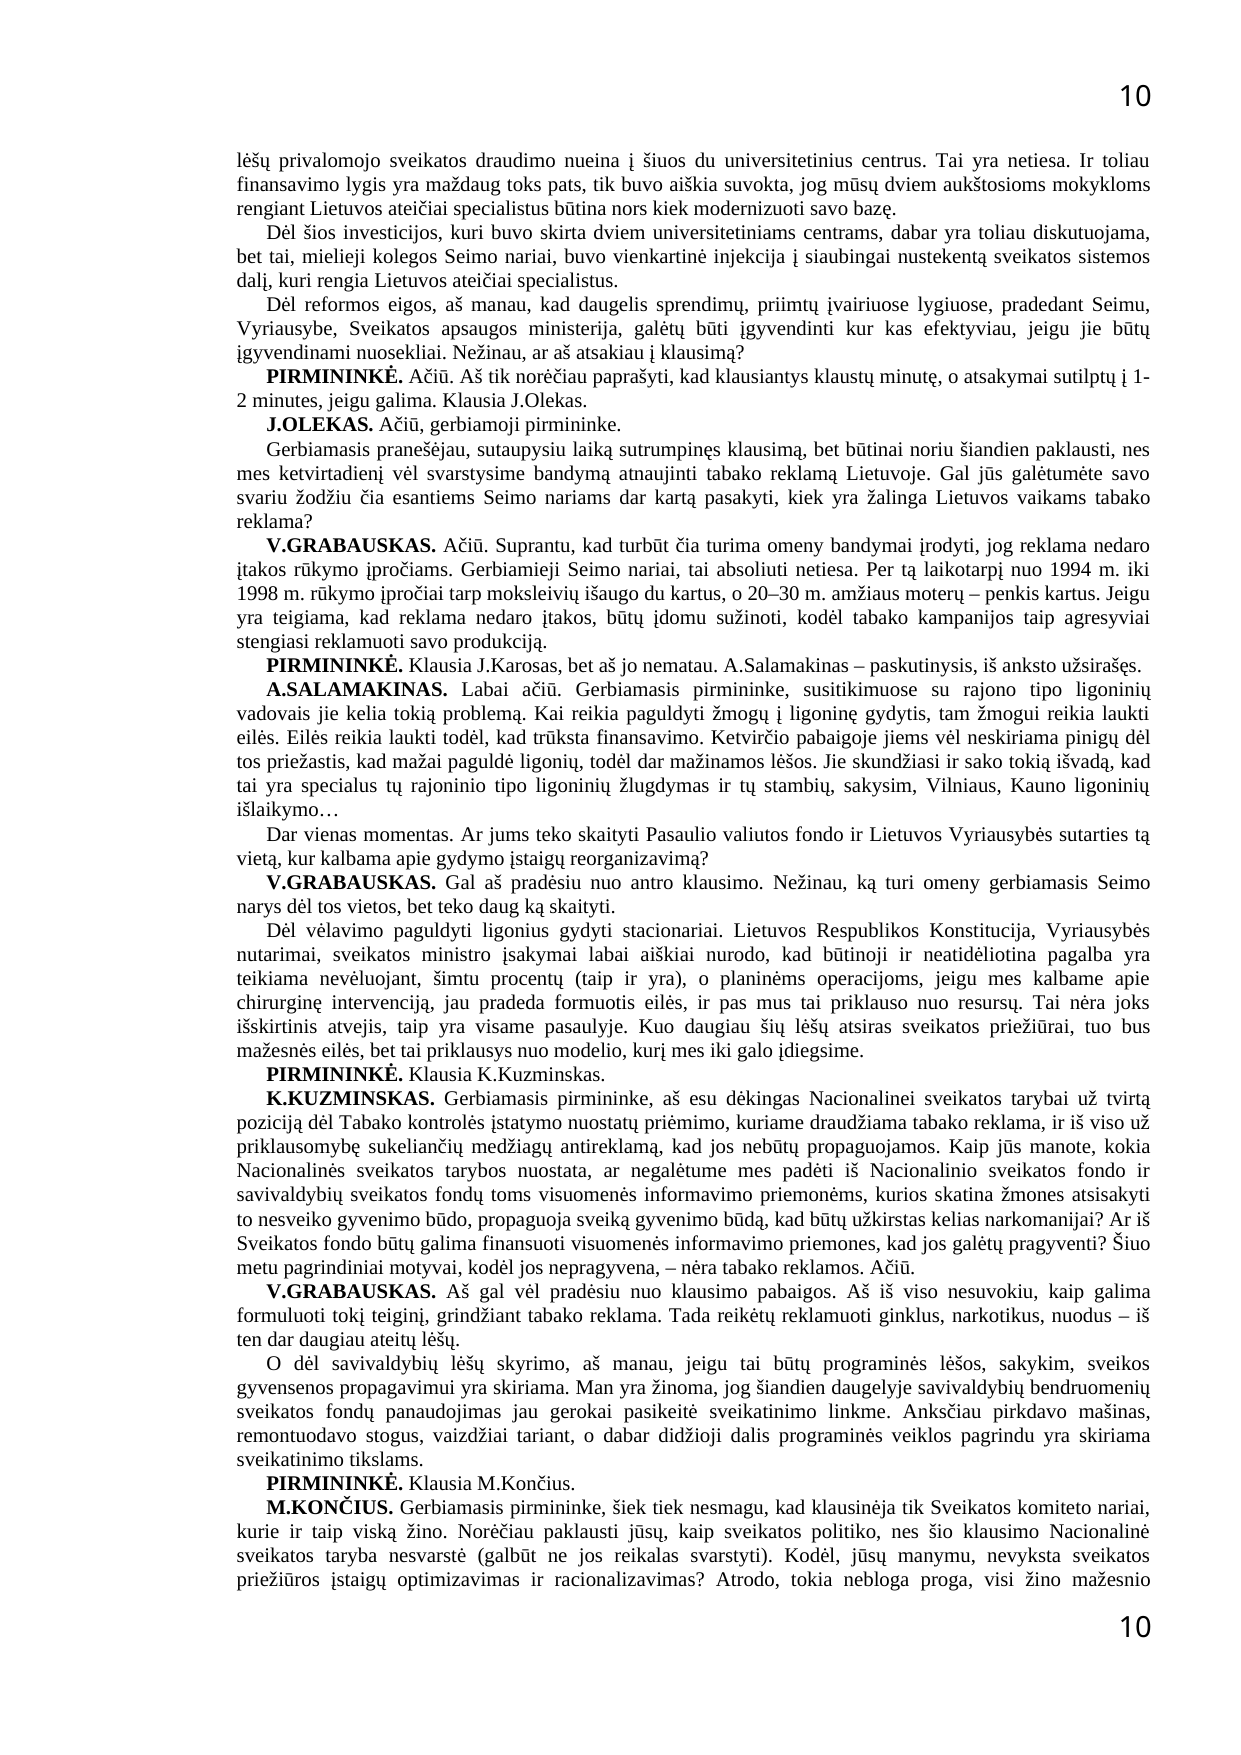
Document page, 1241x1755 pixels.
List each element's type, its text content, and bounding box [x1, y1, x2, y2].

text PIRMININKĖ. Ačiū. Aš tik norėčiau paprašyti, kad klausiantys klaustų minutę, o atsakymai sutilptų į 1-2 minutes, jeigu galima. Klausia J.Olekas. [236, 364, 1152, 412]
text A.SALAMAKINAS. Labai ačiū. Gerbiamasis pirmininke, susitikimuose su rajono tipo ligoninių vadovais jie kelia tokią problemą. Kai reikia paguldyti žmogų į ligoninę gydytis, tam žmogui reikia laukti eilės. Eilės reikia laukti todėl, kad trūksta finansavimo. Ketvirčio pabaigoje jiems vėl neskiriama pinigų dėl tos priežastis, kad mažai paguldė ligonių, todėl dar mažinamos lėšos. Jie skundžiasi ir sako tokią išvadą, kad tai yra specialus tų rajoninio tipo ligoninių žlugdymas ir tų stambių, sakysim, Vilniaus, Kauno ligoninių išlaikymo… [236, 677, 1152, 821]
text O dėl savivaldybių lėšų skyrimo, aš manau, jeigu tai būtų programinės lėšos, sakykim, sveikos gyvensenos propagavimui yra skiriama. Man yra žinoma, jog šiandien daugelyje savivaldybių bendruomenių sveikatos fondų panaudojimas jau gerokai pasikeitė sveikatinimo linkme. Anksčiau pirkdavo mašinas, remontuodavo stogus, vaizdžiai tariant, o dabar didžioji dalis programinės veiklos pagrindu yra skiriama sveikatinimo tikslams. [236, 1351, 1152, 1471]
text V.GRABAUSKAS. Aš gal vėl pradėsiu nuo klausimo pabaigos. Aš iš viso nesuvokiu, kaip galima formuluoti tokį teiginį, grindžiant tabako reklama. Tada reikėtų reklamuoti ginklus, narkotikus, nuodus – iš ten dar daugiau ateitų lėšų. [236, 1279, 1152, 1351]
text PIRMININKĖ. Klausia K.Kuzminskas. [236, 1062, 1152, 1086]
text M.KONČIUS. Gerbiamasis pirmininke, šiek tiek nesmagu, kad klausinėja tik Sveikatos komiteto nariai, kurie ir taip viską žino. Norėčiau paklausti jūsų, kaip sveikatos politiko, nes šio klausimo Nacionalinė sveikatos taryba nesvarstė (galbūt ne jos reikalas svarstyti). Kodėl, jūsų manymu, nevyksta sveikatos priežiūros įstaigų optimizavimas ir racionalizavimas? Atrodo, tokia nebloga proga, visi žino mažesnio [236, 1495, 1152, 1591]
text Gerbiamasis pranešėjau, sutaupysiu laiką sutrumpinęs klausimą, bet būtinai noriu šiandien paklausti, nes mes ketvirtadienį vėl svarstysime bandymą atnaujinti tabako reklamą Lietuvoje. Gal jūs galėtumėte savo svariu žodžiu čia esantiems Seimo nariams dar kartą pasakyti, kiek yra žalinga Lietuvos vaikams tabako reklama? [236, 436, 1152, 533]
text lėšų privalomojo sveikatos draudimo nueina į šiuos du universitetinius centrus. Tai yra netiesa. Ir toliau finansavimo lygis yra maždaug toks pats, tik buvo aiškia suvokta, jog mūsų dviem aukštosioms mokykloms rengiant Lietuvos ateičiai specialistus būtina nors kiek modernizuoti savo bazę. [236, 148, 1152, 220]
text K.KUZMINSKAS. Gerbiamasis pirmininke, aš esu dėkingas Nacionalinei sveikatos tarybai už tvirtą poziciją dėl Tabako kontrolės įstatymo nuostatų priėmimo, kuriame draudžiama tabako reklama, ir iš viso už priklausomybę sukeliančių medžiagų antireklamą, kad jos nebūtų propaguojamos. Kaip jūs manote, kokia Nacionalinės sveikatos tarybos nuostata, ar negalėtume mes padėti iš Nacionalinio sveikatos fondo ir savivaldybių sveikatos fondų toms visuomenės informavimo priemonėms, kurios skatina žmones atsisakyti to nesveiko gyvenimo būdo, propaguoja sveiką gyvenimo būdą, kad būtų užkirstas kelias narkomanijai? Ar iš Sveikatos fondo būtų galima finansuoti visuomenės informavimo priemones, kad jos galėtų pragyventi? Šiuo metu pagrindiniai motyvai, kodėl jos nepragyvena, – nėra tabako reklamos. Ačiū. [236, 1086, 1152, 1279]
text Dėl šios investicijos, kuri buvo skirta dviem universitetiniams centrams, dabar yra toliau diskutuojama, bet tai, mielieji kolegos Seimo nariai, buvo vienkartinė injekcija į siaubingai nustekentą sveikatos sistemos dalį, kuri rengia Lietuvos ateičiai specialistus. [236, 220, 1152, 292]
text V.GRABAUSKAS. Ačiū. Suprantu, kad turbūt čia turima omeny bandymai įrodyti, jog reklama nedaro įtakos rūkymo įpročiams. Gerbiamieji Seimo nariai, tai absoliuti netiesa. Per tą laikotarpį nuo 1994 m. iki 1998 m. rūkymo įpročiai tarp moksleivių išaugo du kartus, o 20–30 m. amžiaus moterų – penkis kartus. Jeigu yra teigiama, kad reklama nedaro įtakos, būtų įdomu sužinoti, kodėl tabako kampanijos taip agresyviai stengiasi reklamuoti savo produkciją. [236, 533, 1152, 653]
text PIRMININKĖ. Klausia M.Končius. [236, 1471, 1152, 1495]
text PIRMININKĖ. Klausia J.Karosas, bet aš jo nematau. A.Salamakinas – paskutinysis, iš anksto užsirašęs. [236, 653, 1152, 677]
text J.OLEKAS. Ačiū, gerbiamoji pirmininke. [236, 412, 1152, 436]
text V.GRABAUSKAS. Gal aš pradėsiu nuo antro klausimo. Nežinau, ką turi omeny gerbiamasis Seimo narys dėl tos vietos, bet teko daug ką skaityti. [236, 869, 1152, 918]
text Dar vienas momentas. Ar jums teko skaityti Pasaulio valiutos fondo ir Lietuvos Vyriausybės sutarties tą vietą, kur kalbama apie gydymo įstaigų reorganizavimą? [236, 821, 1152, 869]
text Dėl vėlavimo paguldyti ligonius gydyti stacionariai. Lietuvos Respublikos Konstitucija, Vyriausybės nutarimai, sveikatos ministro įsakymai labai aiškiai nurodo, kad būtinoji ir neatidėliotina pagalba yra teikiama nevėluojant, šimtu procentų (taip ir yra), o planinėms operacijoms, jeigu mes kalbame apie chirurginę intervenciją, jau pradeda formuotis eilės, ir pas mus tai priklauso nuo resursų. Tai nėra joks išskirtinis atvejis, taip yra visame pasaulyje. Kuo daugiau šių lėšų atsiras sveikatos priežiūrai, tuo bus mažesnės eilės, bet tai priklausys nuo modelio, kurį mes iki galo įdiegsime. [236, 918, 1152, 1062]
text Dėl reformos eigos, aš manau, kad daugelis sprendimų, priimtų įvairiuose lygiuose, pradedant Seimu, Vyriausybe, Sveikatos apsaugos ministerija, galėtų būti įgyvendinti kur kas efektyviau, jeigu jie būtų įgyvendinami nuosekliai. Nežinau, ar aš atsakiau į klausimą? [236, 292, 1152, 364]
